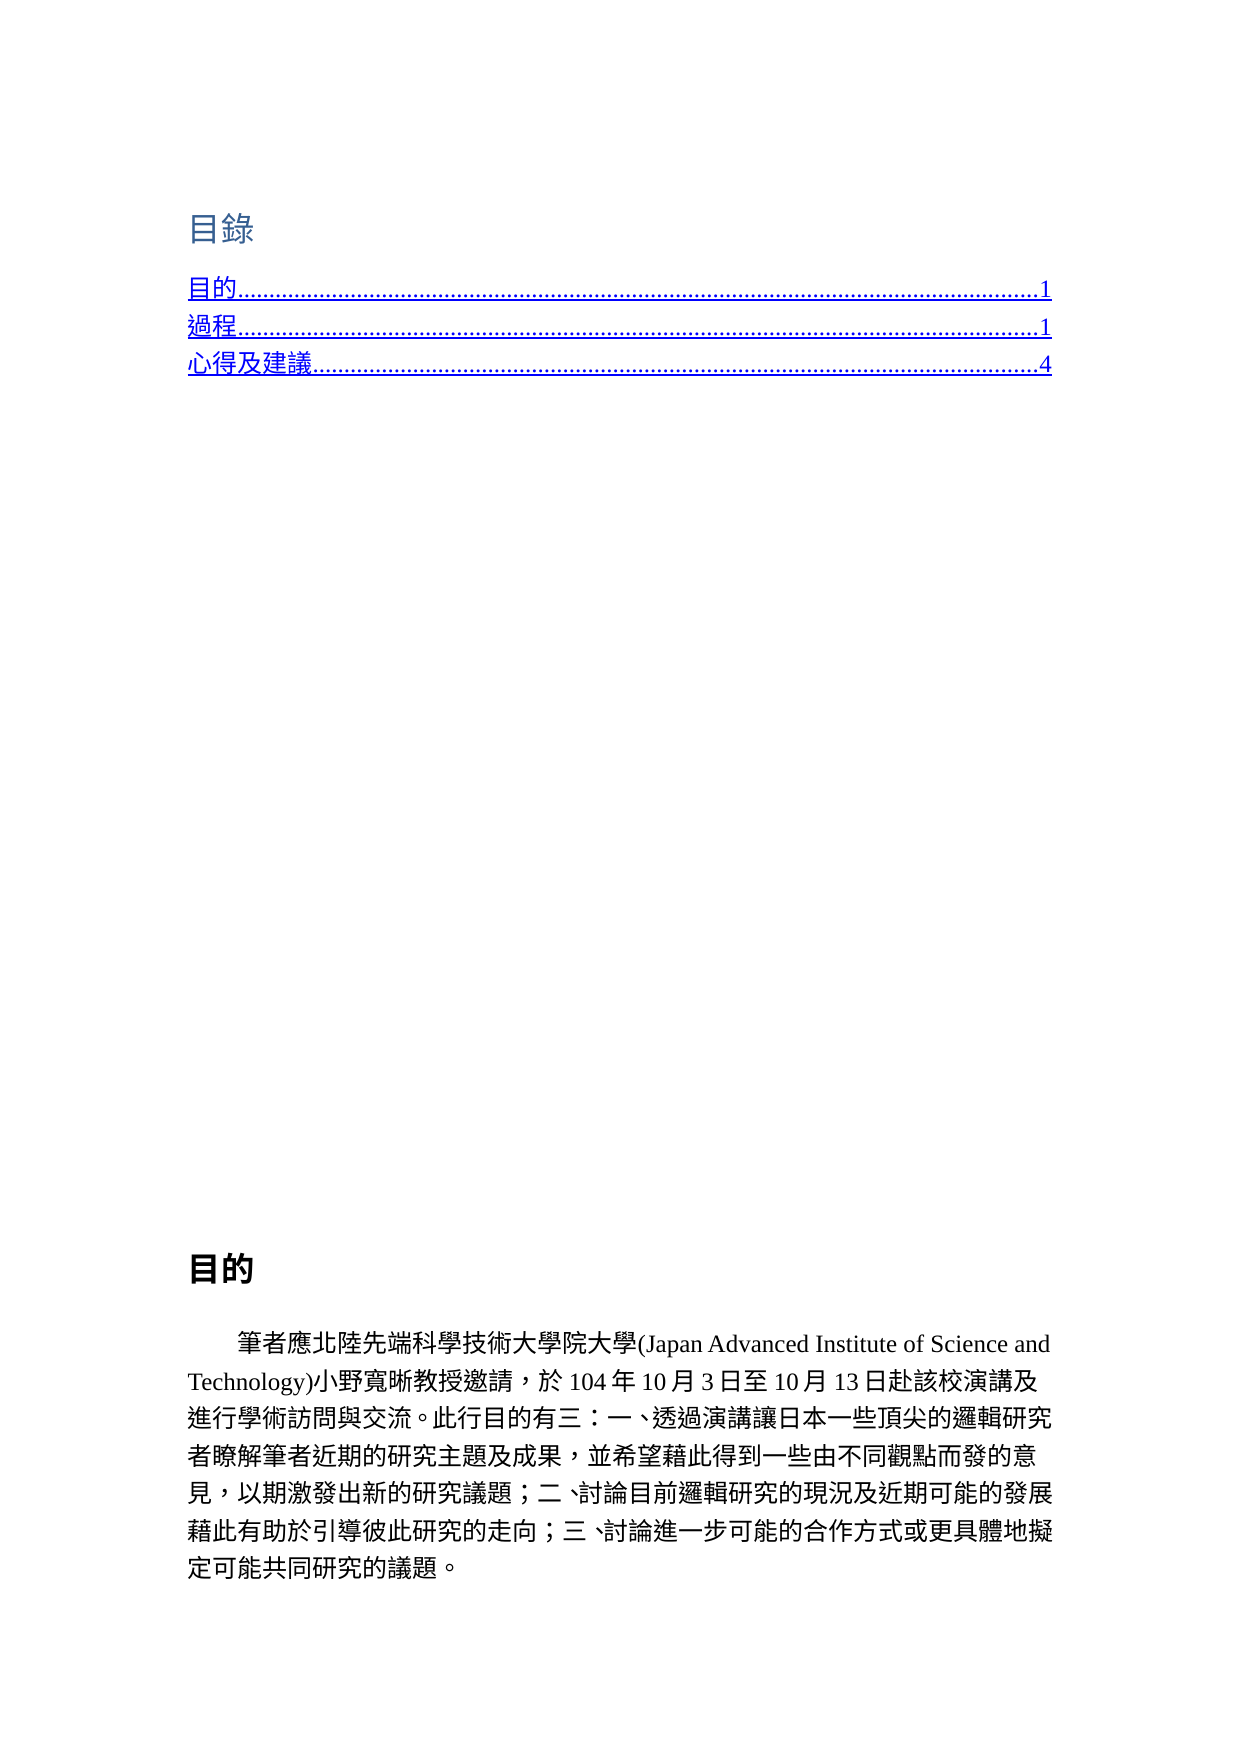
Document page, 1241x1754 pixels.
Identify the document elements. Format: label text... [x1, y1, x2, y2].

subtitle 目的 [187, 1229, 1053, 1304]
text 目錄 [187, 189, 1053, 264]
text 筆者應北陸先端科學技術大學院大學(Japan Advanced Institute of Science and Technology)小野寬晰教授邀請，於104年10月3日至10月13日赴該校演講及進行學術訪問與交流。此行目的有三：一、透過演講讓日本一些頂尖的邏輯研究者瞭解筆者近期的研究主題及成果，並希望藉此得到一些由不同觀點而發的意見，以期激發出新的研究議題；二、討論目前邏輯研究的現況及近期可能的發展，藉此有助於引導彼此研究的走向；三、討論進一步可能的合作方式或更具體地擬定可能共同研究的議題。 [187, 1323, 1053, 1586]
text 心得及建議 4 [187, 343, 1053, 380]
text 過程 1 [187, 305, 1053, 343]
text 目的 1 [187, 268, 1053, 305]
